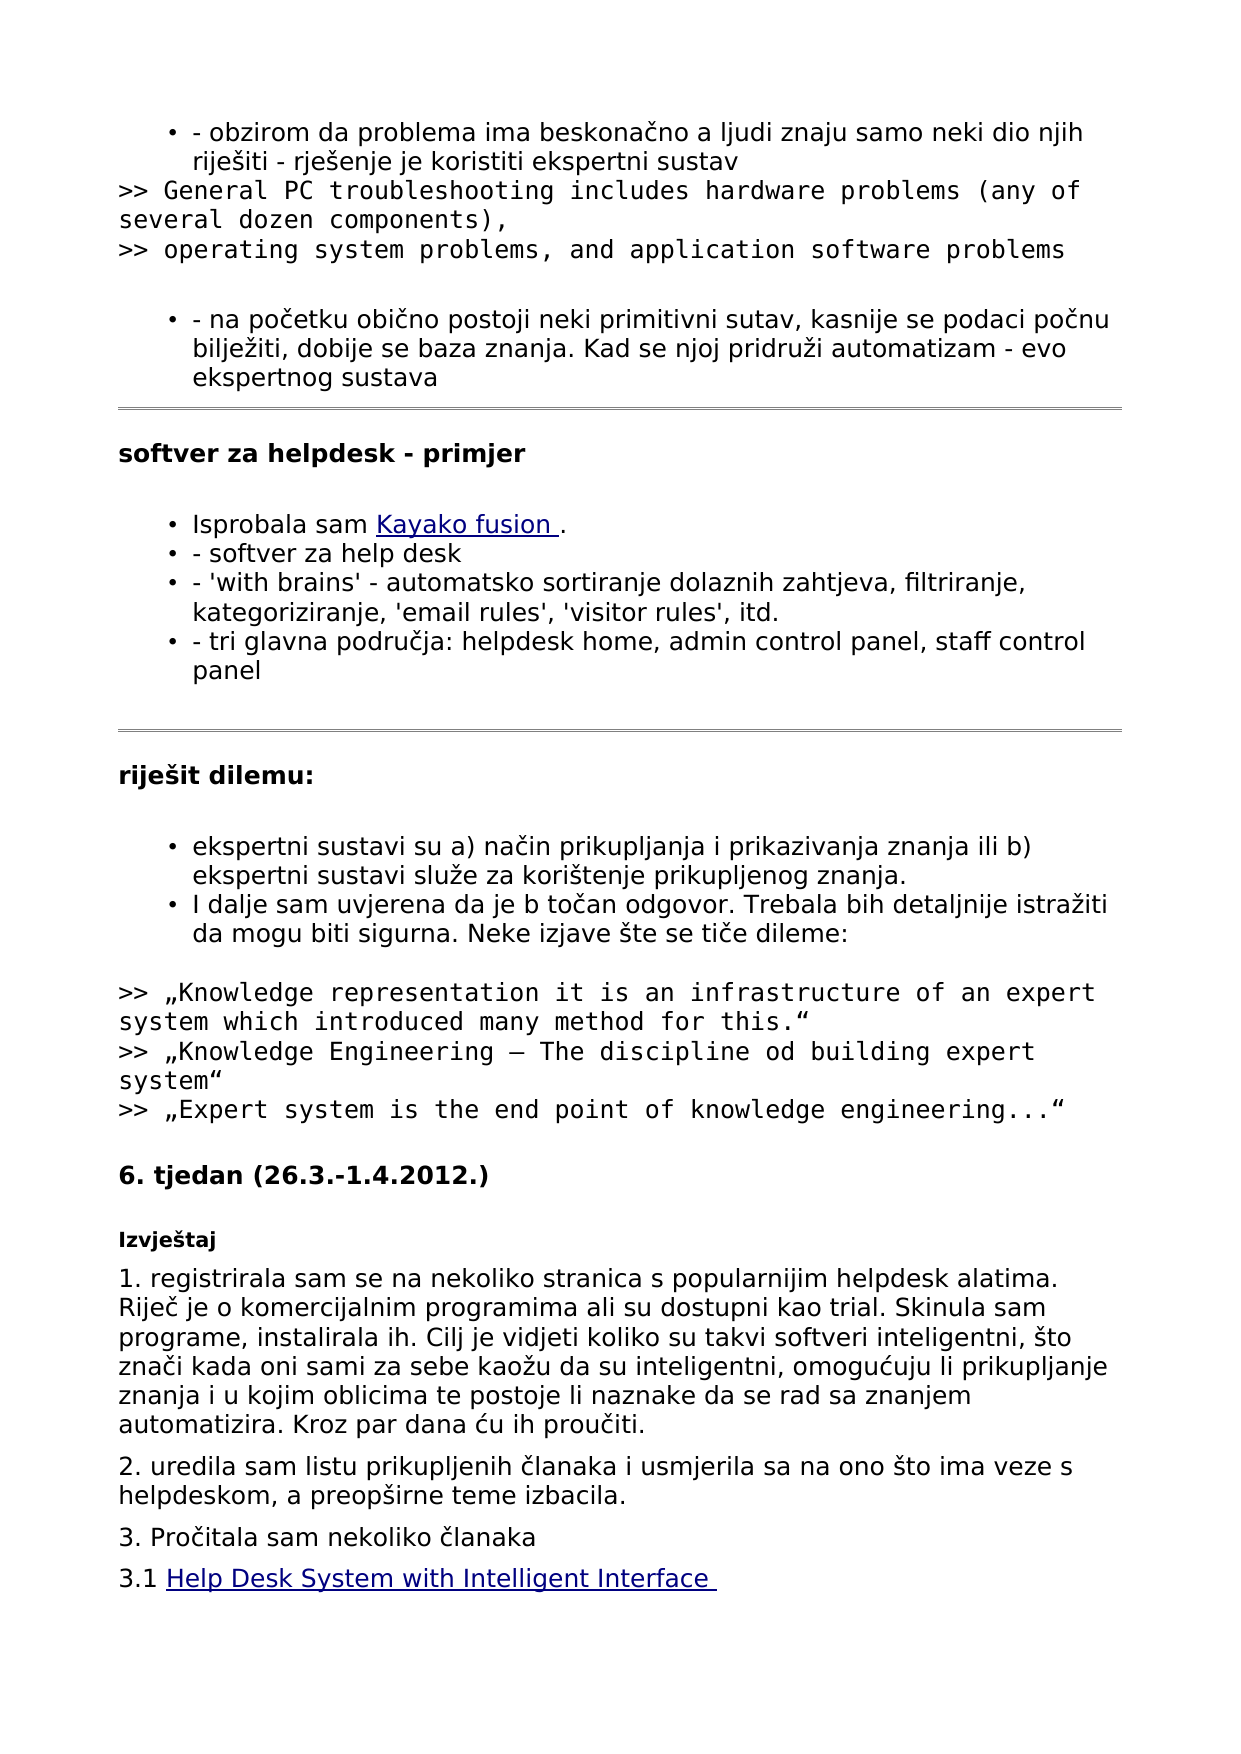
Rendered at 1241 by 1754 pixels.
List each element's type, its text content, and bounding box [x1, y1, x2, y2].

list - 'with brains' - automatsko sortiranje dolaznih zahtjeva, filtriranje, kategoriziranje, 'email rules', 'visitor rules', itd. [177, 568, 1122, 627]
text 1. registrirala sam se na nekoliko stranica s popularnijim helpdesk alatima. Riječ je o komercijalnim programima ali su dostupni kao trial. Skinula sam programe, instalirala ih. Cilj je vidjeti koliko su takvi softveri inteligentni, što znači kada oni sami za sebe kaožu da su inteligentni, omogućuju li prikupljanje znanja i u kojim oblicima te postoje li naznake da se rad sa znanjem automatizira. Kroz par dana ću ih proučiti. [118, 1264, 1122, 1439]
subtitle Izvještaj [118, 1228, 1122, 1252]
text softver za helpdesk - primjer [118, 439, 1122, 468]
text riješit dilemu: [118, 761, 1122, 790]
text 2. uredila sam listu prikupljenih članaka i usmjerila sa na ono što ima veze s helpdeskom, a preopširne teme izbacila. [118, 1452, 1122, 1510]
text >> General PC troubleshooting includes hardware problems (any of several dozen components), >> operating system problems, and application software problems [118, 176, 1122, 264]
list I dalje sam uvjerena da je b točan odgovor. Trebala bih detaljnije istražiti da mogu biti sigurna. Neke izjave šte se tiče dileme: [177, 891, 1122, 949]
list - na početku obično postoji neki primitivni sutav, kasnije se podaci počnu bilježiti, dobije se baza znanja. Kad se njoj pridruži automatizam - evo ekspertnog sustava [177, 305, 1122, 393]
list - obzirom da problema ima beskonačno a ljudi znaju samo neki dio njih riješiti - rješenje je koristiti ekspertni sustav [177, 118, 1122, 176]
text 3.1 Help Desk System with Intelligent Interface [118, 1564, 1122, 1593]
list - softver za help desk [177, 539, 1122, 568]
list ekspertni sustavi su a) način prikupljanja i prikazivanja znanja ili b) ekspertni sustavi služe za korištenje prikupljenog znanja. [177, 832, 1122, 891]
text 3. Pročitala sam nekoliko članaka [118, 1523, 1122, 1552]
text >> „Knowledge representation it is an infrastructure of an expert system which introduced many method for this.“ >> „Knowledge Engineering – The discipline od building expert system“ >> „Expert system is the end point of knowledge engineering...“ [118, 978, 1122, 1124]
list - tri glavna područja: helpdesk home, admin control panel, staff control panel [177, 627, 1122, 685]
list Isprobala sam Kayako fusion . [177, 510, 1122, 539]
subtitle 6. tjedan (26.3.-1.4.2012.) [118, 1161, 1122, 1190]
